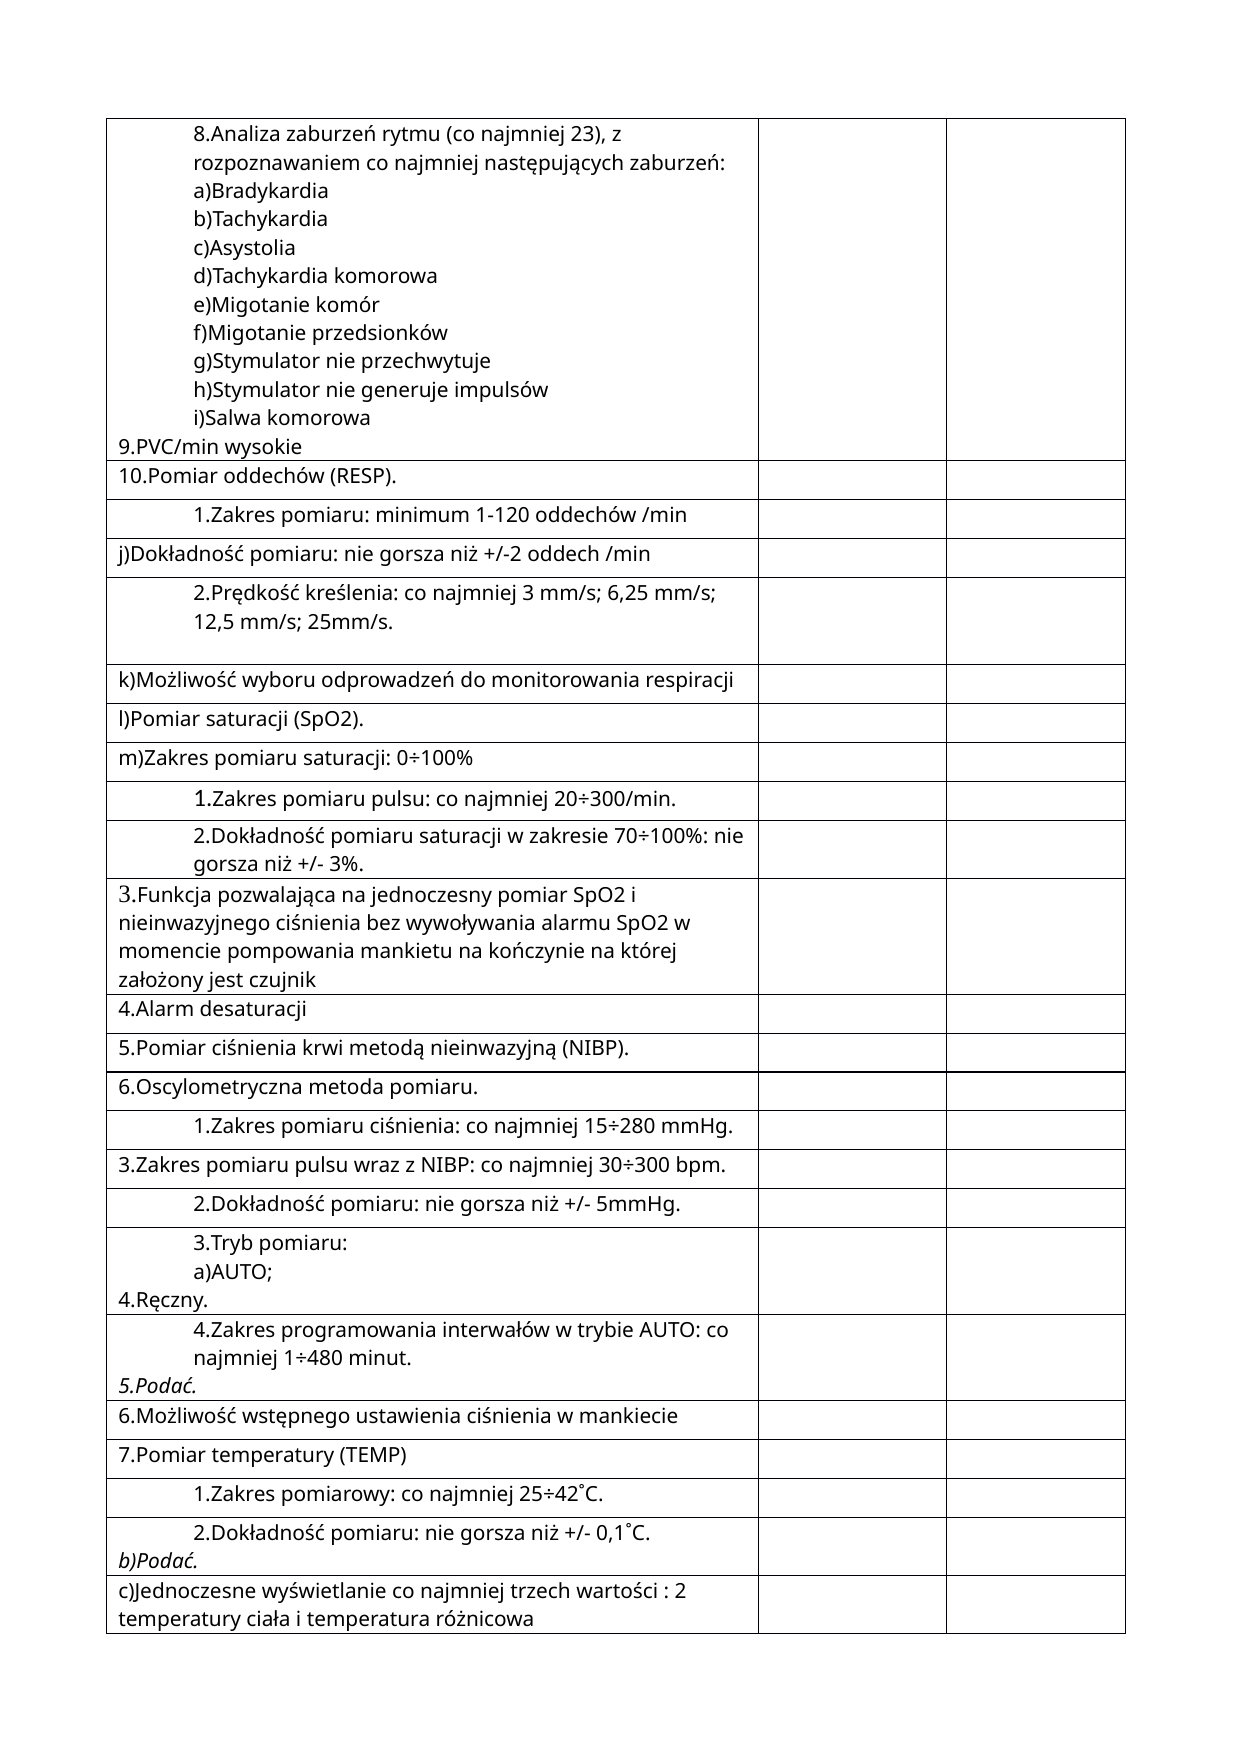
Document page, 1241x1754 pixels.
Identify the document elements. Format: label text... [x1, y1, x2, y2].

table_cell [759, 704, 946, 742]
table_cell [759, 1034, 946, 1071]
table_cell [759, 578, 946, 664]
table_cell [947, 1401, 1125, 1439]
table_cell [947, 704, 1125, 742]
table_cell [947, 1189, 1125, 1227]
table_cell [947, 743, 1125, 781]
table_cell Pomiar ciśnienia krwi metodą nieinwazyjną (NIBP). [107, 1034, 758, 1071]
table_cell [759, 1518, 946, 1575]
table_cell Zakres pomiaru pulsu wraz z NIBP: co najmniej 30÷300 bpm. [107, 1150, 758, 1188]
table_cell [947, 1576, 1125, 1633]
table_cell Oscylometryczna metoda pomiaru. [107, 1073, 758, 1110]
table_cell Możliwość wyboru odprowadzeń do monitorowania respiracji [107, 665, 758, 703]
table_cell [947, 995, 1125, 1032]
table_cell [759, 1576, 946, 1633]
table_cell [947, 1228, 1125, 1314]
table_cell [947, 821, 1125, 878]
table_cell [759, 1073, 946, 1110]
table_cell [759, 782, 946, 820]
table_cell [759, 461, 946, 499]
table_cell Zakres pomiarowy: co najmniej 25÷42˚C. [107, 1479, 758, 1517]
table_cell [759, 500, 946, 538]
table_cell Zakres pomiaru: minimum 1-120 oddechów /min [107, 500, 758, 538]
table_cell [947, 119, 1125, 460]
table_cell [947, 578, 1125, 664]
table_cell Pomiar saturacji (SpO2). [107, 704, 758, 742]
table_cell [759, 743, 946, 781]
table_cell [947, 782, 1125, 820]
table_cell [947, 1150, 1125, 1188]
table_cell [759, 1479, 946, 1517]
table_cell Dokładność pomiaru: nie gorsza niż +/- 5mmHg. [107, 1189, 758, 1227]
table_cell [947, 1111, 1125, 1149]
table_cell [759, 119, 946, 460]
table_cell [759, 1111, 946, 1149]
table_cell [759, 1150, 946, 1188]
table_cell [947, 879, 1125, 993]
table_cell [759, 1440, 946, 1478]
table_cell [759, 1315, 946, 1400]
table_cell [759, 1189, 946, 1227]
table_cell Pomiar oddechów (RESP). [107, 461, 758, 499]
table_cell Prędkość kreślenia: co najmniej 3 mm/s; 6,25 mm/s; 12,5 mm/s; 25mm/s. [107, 578, 758, 664]
table_cell [759, 1228, 946, 1314]
table_cell [759, 879, 946, 993]
table_cell Dokładność pomiaru saturacji w zakresie 70÷100%: nie gorsza niż +/- 3%. [107, 821, 758, 878]
table_cell Alarm desaturacji [107, 995, 758, 1032]
table_cell Zakres pomiaru saturacji: 0÷100% [107, 743, 758, 781]
table_cell Dokładność pomiaru: nie gorsza niż +/-2 oddech /min [107, 539, 758, 577]
table_cell [947, 665, 1125, 703]
table_cell [759, 539, 946, 577]
table_cell [947, 1518, 1125, 1575]
table_cell Analiza zaburzeń rytmu (co najmniej 23), z rozpoznawaniem co najmniej następujących zaburzeń: Bradykardia Tachykardia Asystolia Tachykardia komorowa Migotanie komór Migotanie przedsionków Stymulator nie przechwytuje Stymulator nie generuje impulsów Salwa komorowa PVC/min wysokie [107, 119, 758, 460]
table_cell Zakres pomiaru ciśnienia: co najmniej 15÷280 mmHg. [107, 1111, 758, 1149]
table_cell Możliwość wstępnego ustawienia ciśnienia w mankiecie [107, 1401, 758, 1439]
table_cell [759, 995, 946, 1032]
table_cell [947, 500, 1125, 538]
table_cell [947, 1440, 1125, 1478]
table_cell [947, 1073, 1125, 1110]
table_cell [947, 539, 1125, 577]
table_cell [947, 1034, 1125, 1071]
table_cell [759, 665, 946, 703]
table_cell [759, 1401, 946, 1439]
table_cell Pomiar temperatury (TEMP) [107, 1440, 758, 1478]
table_cell Funkcja pozwalająca na jednoczesny pomiar SpO2 i nieinwazyjnego ciśnienia bez wywoływania alarmu SpO2 w momencie pompowania mankietu na kończynie na której założony jest czujnik [107, 879, 758, 993]
table_cell Dokładność pomiaru: nie gorsza niż +/- 0,1˚C. Podać. [107, 1518, 758, 1575]
table_cell [947, 461, 1125, 499]
table_cell Zakres pomiaru pulsu: co najmniej 20÷300/min. [107, 782, 758, 820]
table_cell Jednoczesne wyświetlanie co najmniej trzech wartości : 2 temperatury ciała i temperatura różnicowa [107, 1576, 758, 1633]
table_cell [759, 821, 946, 878]
table_cell [947, 1315, 1125, 1400]
table_cell Tryb pomiaru: AUTO; Ręczny. [107, 1228, 758, 1314]
table_cell [947, 1479, 1125, 1517]
table_cell Zakres programowania interwałów w trybie AUTO: co najmniej 1÷480 minut. Podać. [107, 1315, 758, 1400]
